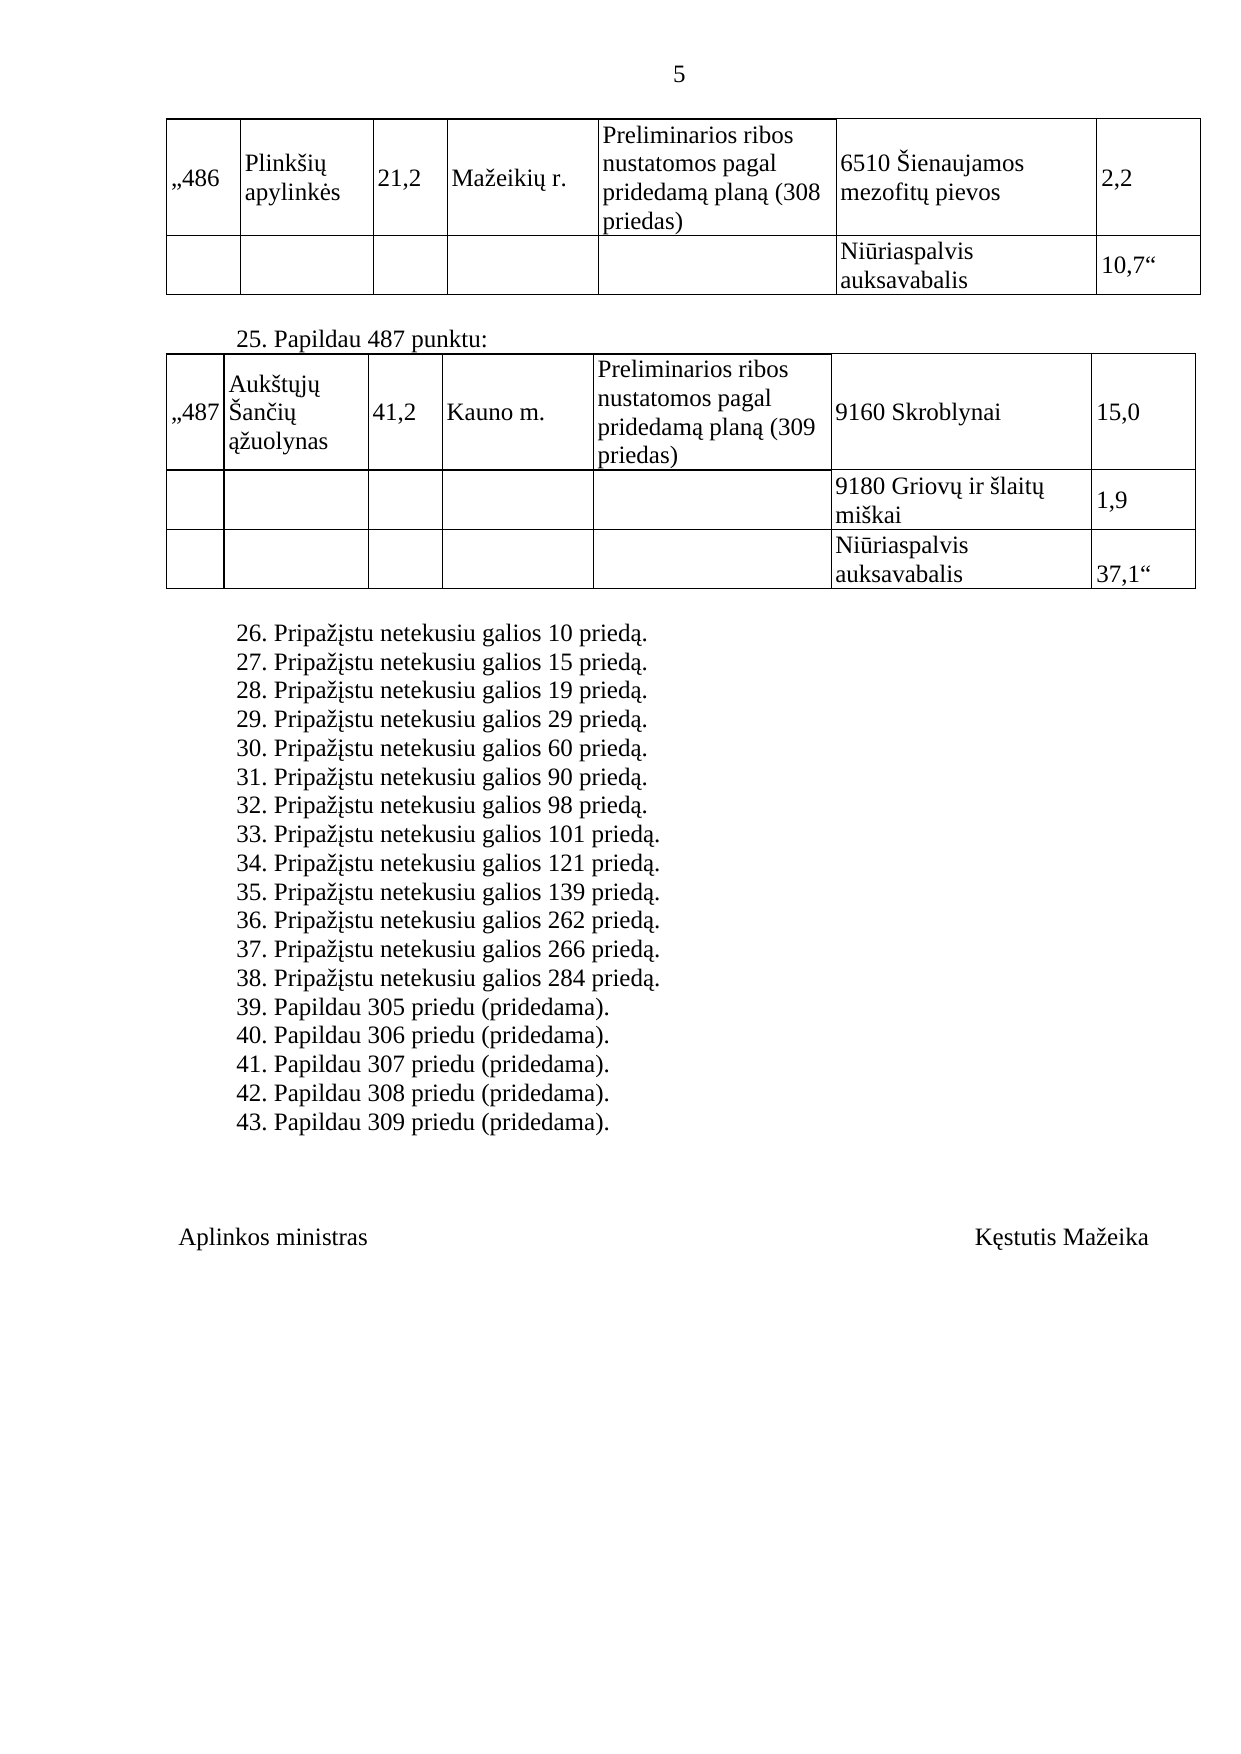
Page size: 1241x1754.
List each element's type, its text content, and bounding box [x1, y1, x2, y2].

table_cell 9180 Griovų ir šlaitų miškai [832, 470, 1091, 528]
table_header 6510 Šienaujamos mezofitų pievos [837, 119, 1096, 235]
table_cell Niūriaspalvis auksavabalis [832, 530, 1091, 587]
text 27. Pripažįstu netekusiu galios 15 priedą. [177, 647, 1181, 675]
table_cell [448, 236, 598, 294]
table_header „487 [167, 355, 223, 469]
table_cell [167, 471, 223, 528]
table_cell 10,7“ [1097, 236, 1200, 294]
table_cell [241, 236, 373, 294]
table_cell [225, 471, 368, 528]
text 25. Papildau 487 punktu: [236, 324, 1181, 353]
text 32. Pripažįstu netekusiu galios 98 priedą. [177, 790, 1181, 819]
text 34. Pripažįstu netekusiu galios 121 priedą. [177, 848, 1181, 877]
table_cell [594, 530, 831, 587]
text 31. Pripažįstu netekusiu galios 90 priedą. [177, 762, 1181, 790]
table_header 15,0 [1092, 354, 1195, 469]
table_cell [225, 530, 368, 587]
table_header Preliminarios ribos nustatomos pagal pridedamą planą (309 priedas) [594, 355, 831, 469]
text 38. Pripažįstu netekusiu galios 284 priedą. [177, 963, 1181, 992]
table_header 21,2 [374, 120, 447, 235]
table_cell [369, 471, 442, 528]
text 35. Pripažįstu netekusiu galios 139 priedą. [177, 877, 1181, 905]
text 43. Papildau 309 priedu (pridedama). [177, 1107, 1181, 1135]
table_header 9160 Skroblynai [832, 354, 1091, 469]
table_cell [167, 530, 223, 587]
text 40. Papildau 306 priedu (pridedama). [177, 1020, 1181, 1049]
table_header Mažeikių r. [448, 120, 598, 235]
text 36. Pripažįstu netekusiu galios 262 priedą. [177, 905, 1181, 934]
text 39. Papildau 305 priedu (pridedama). [177, 992, 1181, 1020]
table_cell Niūriaspalvis auksavabalis [837, 236, 1096, 294]
table_header Aukštųjų Šančių ąžuolynas [225, 355, 368, 469]
table_cell 37,1“ [1092, 530, 1195, 587]
text 33. Pripažįstu netekusiu galios 101 priedą. [177, 819, 1181, 848]
text 29. Pripažįstu netekusiu galios 29 priedą. [177, 704, 1181, 733]
table_cell [369, 530, 442, 587]
text 37. Pripažįstu netekusiu galios 266 priedą. [177, 934, 1181, 963]
table_cell [443, 530, 593, 587]
table_header 2,2 [1097, 119, 1200, 235]
table_header Plinkšių apylinkės [241, 120, 373, 235]
table_cell [443, 471, 593, 528]
table_header „486 [167, 120, 240, 235]
table_header Kauno m. [443, 355, 593, 469]
text 26. Pripažįstu netekusiu galios 10 priedą. [177, 618, 1181, 647]
table_cell [594, 471, 831, 528]
table_cell [374, 236, 447, 294]
text Aplinkos ministras Kęstutis Mažeika [178, 1222, 1177, 1250]
table_cell [167, 236, 240, 294]
table_cell 1,9 [1092, 470, 1195, 528]
text 41. Papildau 307 priedu (pridedama). [177, 1049, 1181, 1078]
table_header 41,2 [369, 355, 442, 469]
text 30. Pripažįstu netekusiu galios 60 priedą. [177, 733, 1181, 762]
text 42. Papildau 308 priedu (pridedama). [177, 1078, 1181, 1107]
table_cell [599, 236, 836, 294]
table_header Preliminarios ribos nustatomos pagal pridedamą planą (308 priedas) [599, 120, 836, 235]
text 28. Pripažįstu netekusiu galios 19 priedą. [177, 675, 1181, 704]
